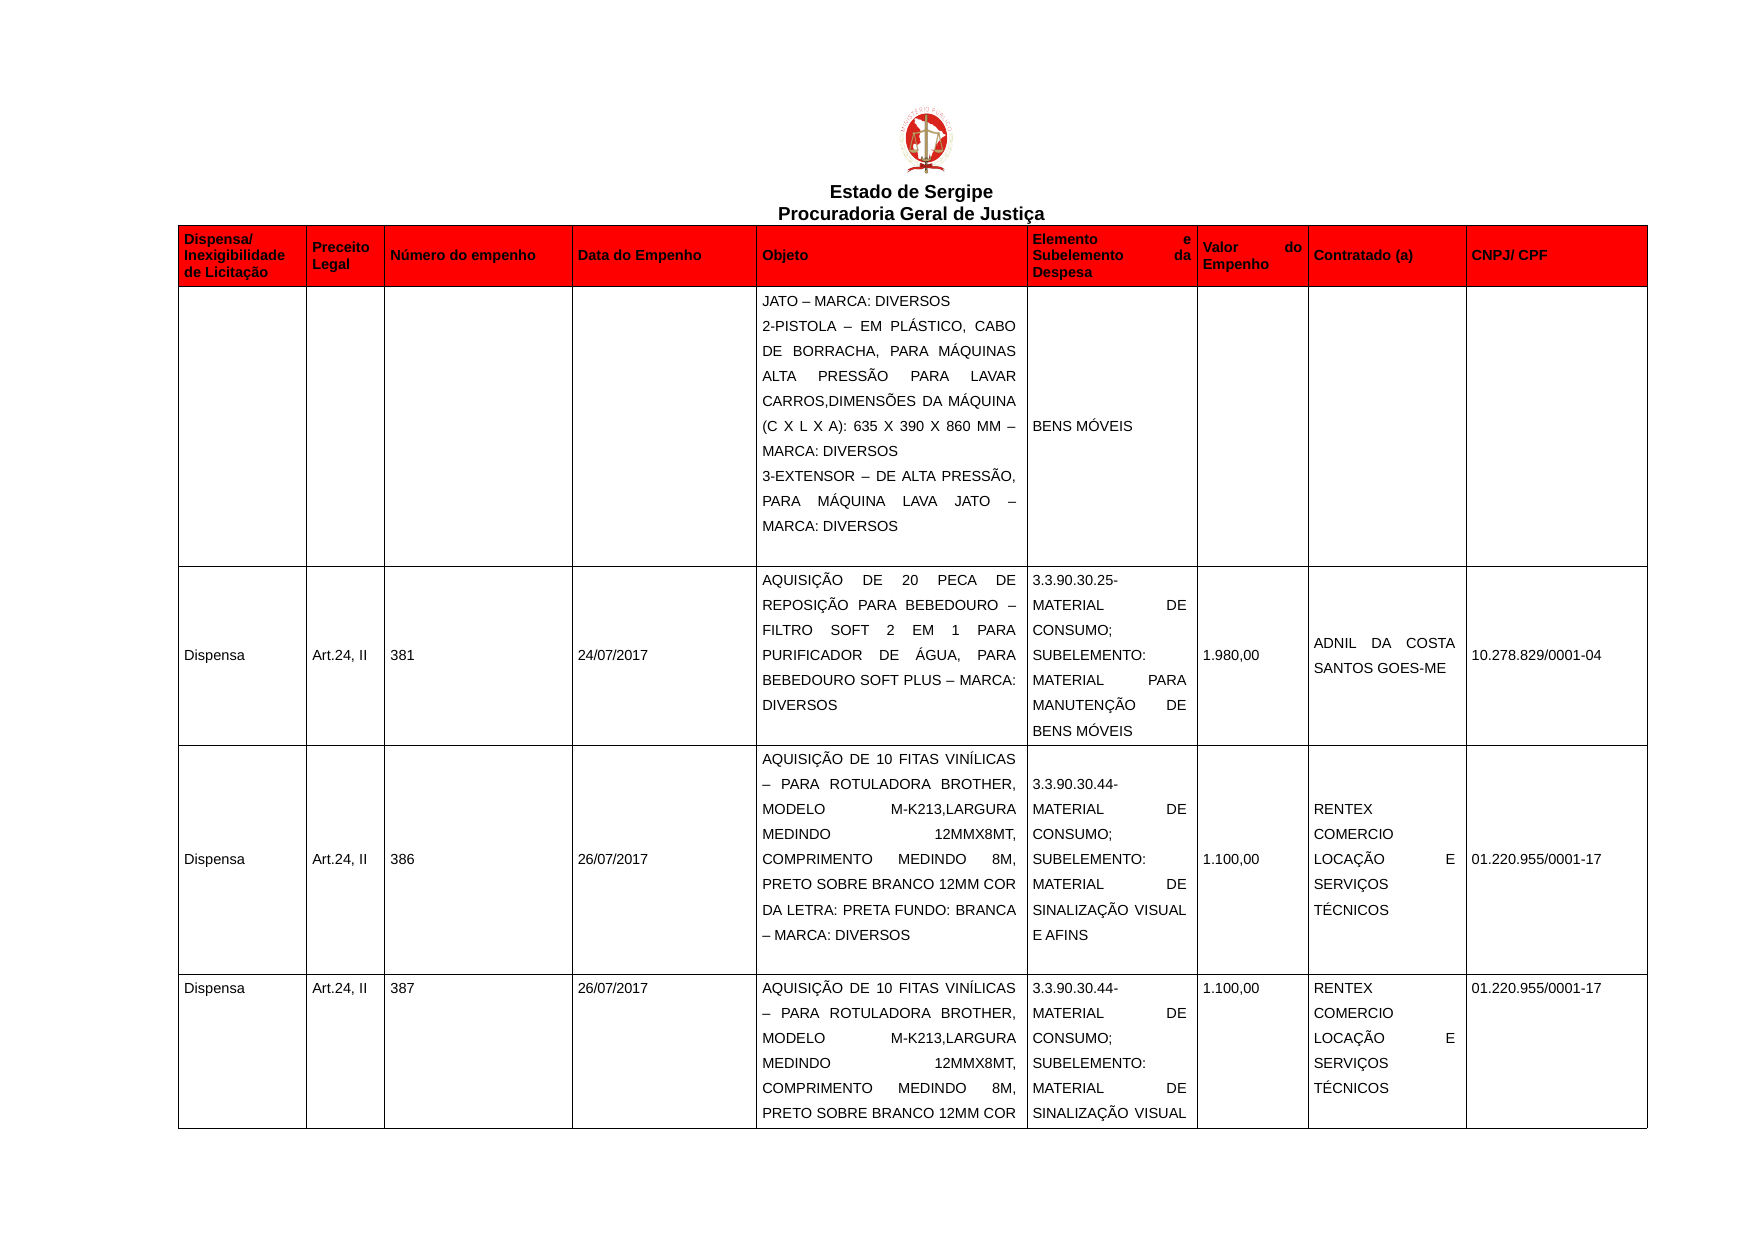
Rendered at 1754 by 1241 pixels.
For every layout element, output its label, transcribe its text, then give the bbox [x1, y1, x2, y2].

table_cell AQUISIÇÃO DE 20 PECA DE REPOSIÇÃO PARA BEBEDOURO – FILTRO SOFT 2 EM 1 PARA PURIFICADOR DE ÁGUA, PARA BEBEDOURO SOFT PLUS – MARCA: DIVERSOS [757, 567, 1027, 745]
table_header Valor do Empenho [1198, 226, 1308, 286]
table_header Contratado (a) [1309, 226, 1466, 286]
table_cell 387 [385, 975, 572, 1128]
table_cell 3.3.90.30.44-MATERIAL DE CONSUMO; SUBELEMENTO: MATERIAL DE SINALIZAÇÃO VISUAL E AFINS [1028, 746, 1197, 974]
table_header Número do empenho [385, 226, 572, 286]
table_cell AQUISIÇÃO DE 10 FITAS VINÍLICAS – PARA ROTULADORA BROTHER, MODELO M-K213,LARGURA MEDINDO 12MMX8MT, COMPRIMENTO MEDINDO 8M, PRETO SOBRE BRANCO 12MM COR DA LETRA: PRETA FUNDO: BRANCA – MARCA: DIVERSOS [757, 746, 1027, 974]
table_cell 1.100,00 [1198, 746, 1308, 974]
table_cell 1.980,00 [1198, 567, 1308, 745]
table_cell 1.100,00 [1198, 975, 1308, 1128]
table_header Data do Empenho [573, 226, 756, 286]
table_cell RENTEX COMERCIO LOCAÇÃO E SERVIÇOS TÉCNICOS [1309, 975, 1466, 1128]
table_cell BENS MÓVEIS [1028, 287, 1197, 566]
table_cell 10.278.829/0001-04 [1467, 567, 1647, 745]
table_cell 01.220.955/0001-17 [1467, 746, 1647, 974]
table_cell [1467, 287, 1647, 566]
table_cell ADNIL DA COSTA SANTOS GOES-ME [1309, 567, 1466, 745]
table_cell [1198, 287, 1308, 566]
table_header CNPJ/ CPF [1467, 226, 1647, 286]
table_cell 3.3.90.30.25-MATERIAL DE CONSUMO; SUBELEMENTO: MATERIAL PARA MANUTENÇÃO DE BENS MÓVEIS [1028, 567, 1197, 745]
table_header Elemento e Subelemento da Despesa [1028, 226, 1197, 286]
table_cell JATO – MARCA: DIVERSOS 2-PISTOLA – EM PLÁSTICO, CABO DE BORRACHA, PARA MÁQUINAS ALTA PRESSÃO PARA LAVAR CARROS,DIMENSÕES DA MÁQUINA (C X L X A): 635 X 390 X 860 MM – MARCA: DIVERSOS 3-EXTENSOR – DE ALTA PRESSÃO, PARA MÁQUINA LAVA JATO – MARCA: DIVERSOS [757, 287, 1027, 566]
table_cell RENTEX COMERCIO LOCAÇÃO E SERVIÇOS TÉCNICOS [1309, 746, 1466, 974]
table_cell Dispensa [179, 975, 306, 1128]
table_header Preceito Legal [307, 226, 384, 286]
table_cell 381 [385, 567, 572, 745]
table_header Objeto [757, 226, 1027, 286]
table_cell Dispensa [179, 746, 306, 974]
table_cell [179, 287, 306, 566]
table_cell 24/07/2017 [573, 567, 756, 745]
table_cell [307, 287, 384, 566]
table_header Dispensa/Inexigibilidade de Licitação [179, 226, 306, 286]
table_cell Art.24, II [307, 975, 384, 1128]
table_cell [385, 287, 572, 566]
table_cell 01.220.955/0001-17 [1467, 975, 1647, 1128]
table_cell Art.24, II [307, 746, 384, 974]
table_cell [1309, 287, 1466, 566]
table_cell 26/07/2017 [573, 746, 756, 974]
table_cell [573, 287, 756, 566]
table_cell 386 [385, 746, 572, 974]
table_cell Art.24, II [307, 567, 384, 745]
table_cell 26/07/2017 [573, 975, 756, 1128]
table_cell 3.3.90.30.44-MATERIAL DE CONSUMO; SUBELEMENTO: MATERIAL DE SINALIZAÇÃO VISUAL [1028, 975, 1197, 1128]
table_cell AQUISIÇÃO DE 10 FITAS VINÍLICAS – PARA ROTULADORA BROTHER, MODELO M-K213,LARGURA MEDINDO 12MMX8MT, COMPRIMENTO MEDINDO 8M, PRETO SOBRE BRANCO 12MM COR [757, 975, 1027, 1128]
table_cell Dispensa [179, 567, 306, 745]
